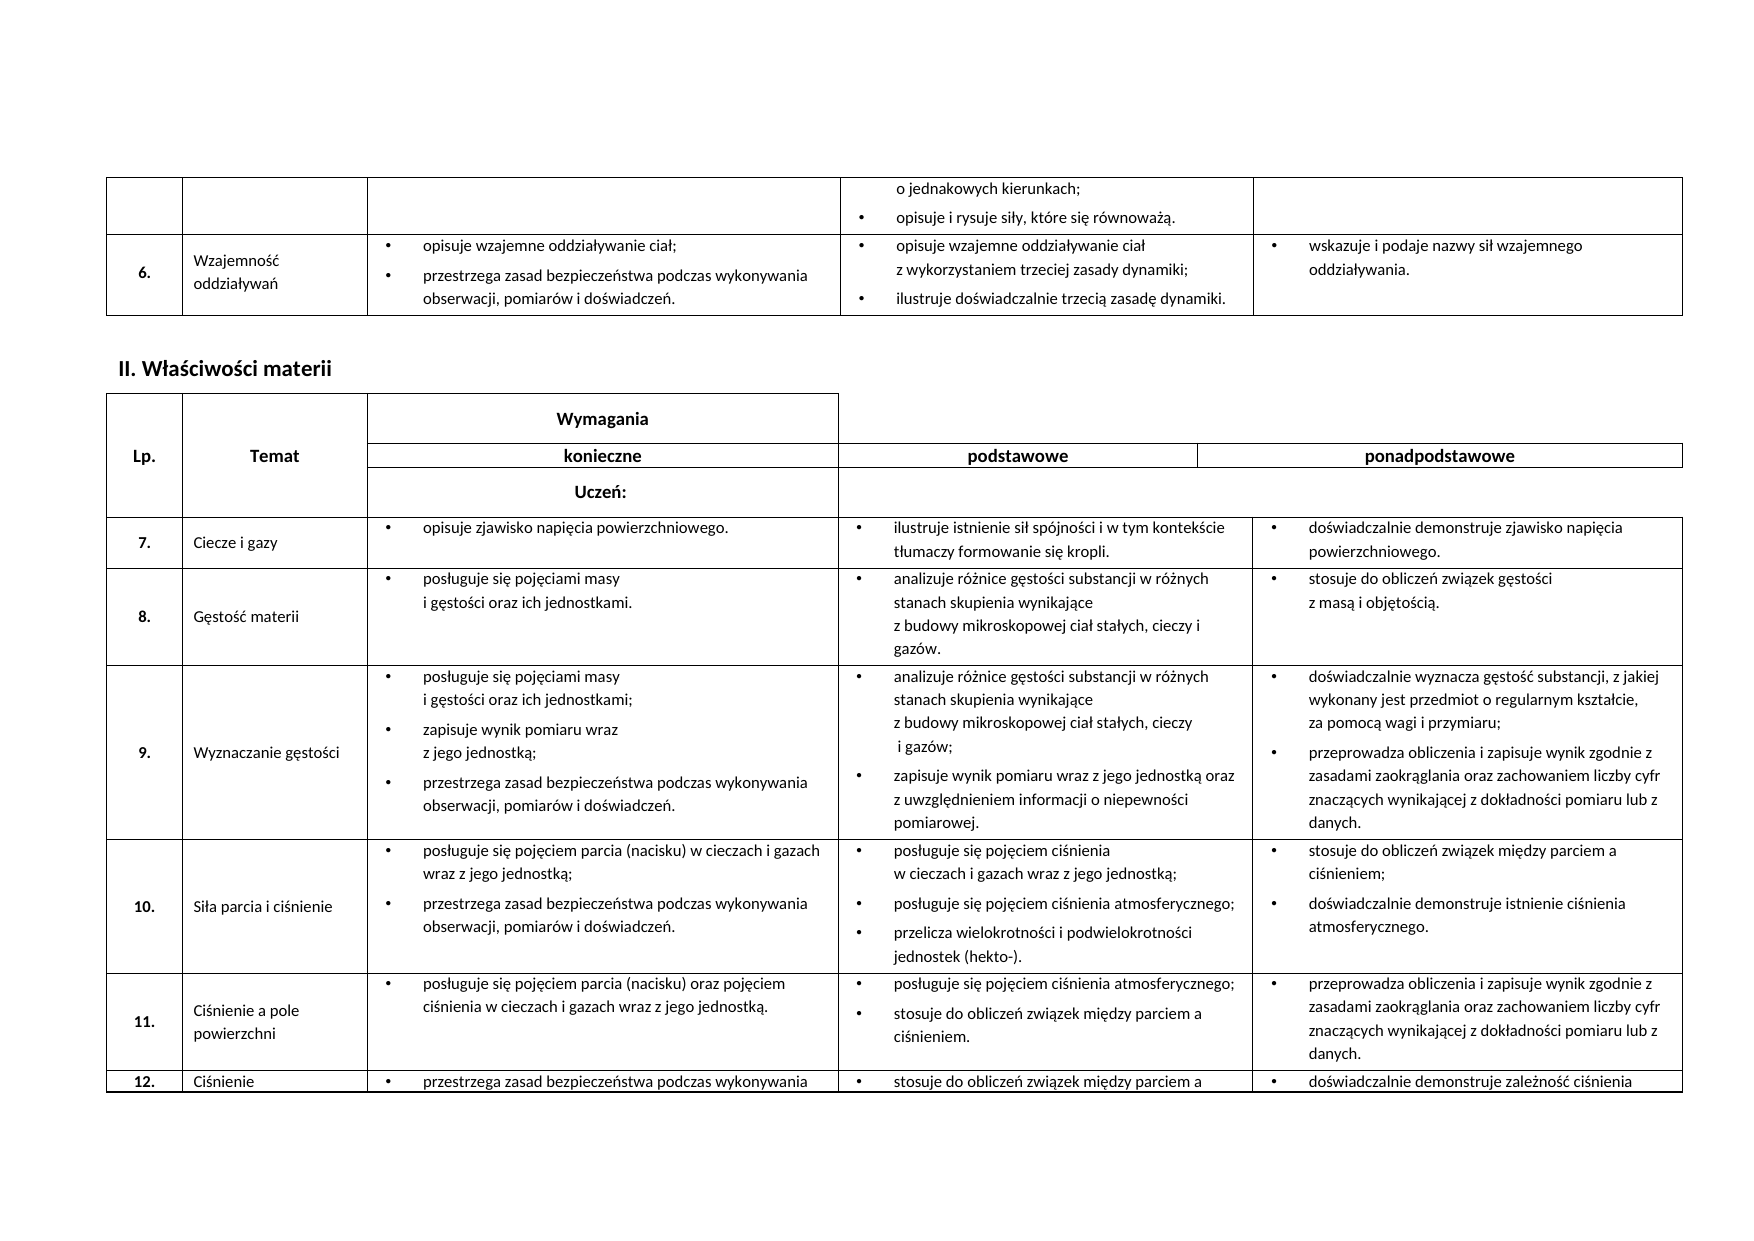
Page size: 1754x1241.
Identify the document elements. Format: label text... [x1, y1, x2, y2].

table_cell o jednakowych kierunkach; opisuje i rysuje siły, które się równoważą. [841, 178, 1253, 234]
table_cell posługuje się pojęciami masy i gęstości oraz ich jednostkami; zapisuje wynik pomiaru wraz z jego jednostką; przestrzega zasad bezpieczeństwa podczas wykonywania obserwacji, pomiarów i doświadczeń. [368, 666, 838, 839]
table_cell podstawowe [839, 444, 1197, 467]
table_cell 8. [107, 569, 182, 665]
table_cell 12. [107, 1071, 182, 1091]
table_cell Ciśnienie [183, 1071, 367, 1091]
table_cell opisuje wzajemne oddziaływanie ciał; przestrzega zasad bezpieczeństwa podczas wykonywania obserwacji, pomiarów i doświadczeń. [368, 235, 840, 315]
table_cell Wyznaczanie gęstości [183, 666, 367, 839]
table_cell przestrzega zasad bezpieczeństwa podczas wykonywania obserwacji, pomiarów i doświadczeń; posługuje się prawem Pascala. [368, 1071, 838, 1091]
table_header Wymagania [368, 394, 838, 443]
table_cell [1254, 178, 1682, 234]
table_cell [107, 178, 182, 234]
table_cell stosuje do obliczeń związek gęstości z masą i objętością. [1253, 569, 1682, 665]
table_cell ilustruje istnienie sił spójności i w tym kontekście tłumaczy formowanie się kropli. [839, 518, 1252, 567]
table_cell analizuje różnice gęstości substancji w różnych stanach skupienia wynikające z budowy mikroskopowej ciał stałych, cieczy i gazów. [839, 569, 1252, 665]
table_cell 9. [107, 666, 182, 839]
table_cell posługuje się pojęciem ciśnienia w cieczach i gazach wraz z jego jednostką; posługuje się pojęciem ciśnienia atmosferycznego; przelicza wielokrotności i podwielokrotności jednostek (hekto-). [839, 840, 1252, 972]
table_cell 10. [107, 840, 182, 972]
table_cell Gęstość materii [183, 569, 367, 665]
table_cell Siła parcia i ciśnienie [183, 840, 367, 972]
table_cell Uczeń: [368, 468, 838, 517]
table_cell opisuje zjawisko napięcia powierzchniowego. [368, 518, 838, 567]
table_cell wskazuje i podaje nazwy sił wzajemnego oddziaływania. [1254, 235, 1682, 315]
table_cell opisuje wzajemne oddziaływanie ciał z wykorzystaniem trzeciej zasady dynamiki; ilustruje doświadczalnie trzecią zasadę dynamiki. [841, 235, 1253, 315]
table_header Temat [183, 394, 367, 517]
table_cell doświadczalnie wyznacza gęstość substancji, z jakiej wykonany jest przedmiot o regularnym kształcie, za pomocą wagi i przymiaru; przeprowadza obliczenia i zapisuje wynik zgodnie z zasadami zaokrąglania oraz zachowaniem liczby cyfr znaczących wynikającej z dokładności pomiaru lub z danych. [1253, 666, 1682, 839]
table_cell posługuje się pojęciami masy i gęstości oraz ich jednostkami. [368, 569, 838, 665]
table_cell [183, 178, 367, 234]
table_cell Ciecze i gazy [183, 518, 367, 567]
table_cell [839, 468, 1682, 517]
table_cell przeprowadza obliczenia i zapisuje wynik zgodnie z zasadami zaokrąglania oraz zachowaniem liczby cyfr znaczących wynikającej z dokładności pomiaru lub z danych. [1253, 974, 1682, 1070]
table_header [839, 393, 1682, 443]
table_cell 11. [107, 974, 182, 1070]
table_cell doświadczalnie demonstruje zjawisko napięcia powierzchniowego. [1253, 518, 1682, 567]
table_header Lp. [107, 394, 182, 517]
table_cell ponadpodstawowe [1198, 444, 1682, 467]
table_cell stosuje do obliczeń związek między parciem a ciśnieniem; doświadczalnie demonstruje istnienie ciśnienia atmosferycznego. [1253, 840, 1682, 972]
table_cell Ciśnienie a pole powierzchni [183, 974, 367, 1070]
text II. Właściwości materii [118, 354, 1636, 382]
table_cell analizuje różnice gęstości substancji w różnych stanach skupienia wynikające z budowy mikroskopowej ciał stałych, cieczy i gazów; zapisuje wynik pomiaru wraz z jego jednostką oraz z uwzględnieniem informacji o niepewności pomiarowej. [839, 666, 1252, 839]
table_cell 6. [107, 235, 182, 315]
table_cell posługuje się pojęciem parcia (nacisku) oraz pojęciem ciśnienia w cieczach i gazach wraz z jego jednostką. [368, 974, 838, 1070]
table_cell stosuje do obliczeń związek między parciem a ciśnieniem; stosuje do obliczeń związek między ciśnieniem hydrostatycznym a wysokością słupa cieczy i jej gęstością. [839, 1071, 1252, 1091]
table_cell 7. [107, 518, 182, 567]
table_cell konieczne [368, 444, 838, 467]
table_cell posługuje się pojęciem parcia (nacisku) w cieczach i gazach wraz z jego jednostką; przestrzega zasad bezpieczeństwa podczas wykonywania obserwacji, pomiarów i doświadczeń. [368, 840, 838, 972]
table_cell posługuje się pojęciem ciśnienia atmosferycznego; stosuje do obliczeń związek między parciem a ciśnieniem. [839, 974, 1252, 1070]
table_cell [368, 178, 840, 234]
table_cell Wzajemność oddziaływań [183, 235, 367, 315]
table_cell doświadczalnie demonstruje zależność ciśnienia [1253, 1071, 1682, 1091]
